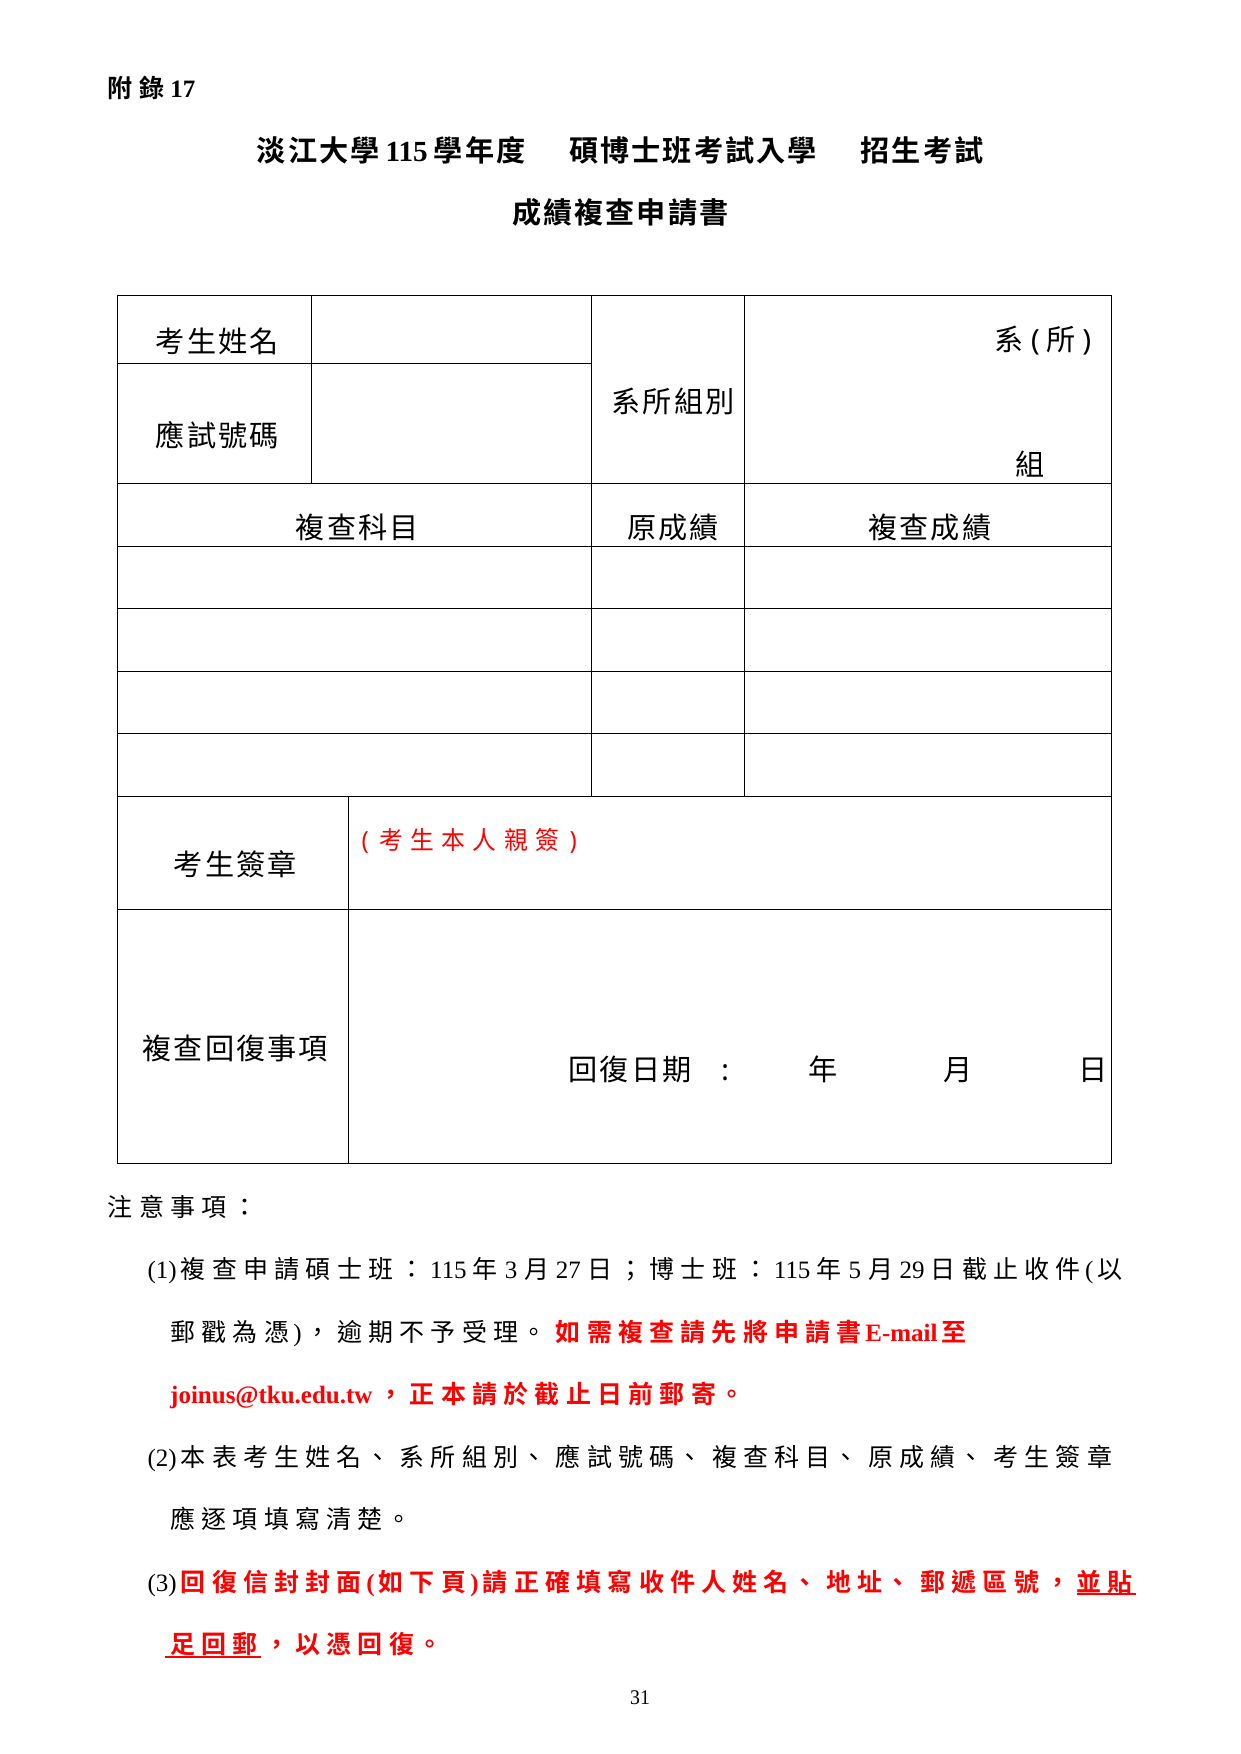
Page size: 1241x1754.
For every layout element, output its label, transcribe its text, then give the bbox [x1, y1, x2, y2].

text (3)回復信封封面(如下頁)請正確填寫收件人姓名、地址、郵遞區號，並貼足回郵，以憑回復。 [140, 1539, 1136, 1664]
table_cell [592, 547, 744, 608]
text 淡江大學115學年度 碩博士班考試入學 招生考試 [104, 107, 1136, 169]
table_cell 回復日期 : 年 月 日 [349, 910, 1111, 1163]
table_cell 原成績 [592, 484, 744, 546]
table_header 系所組別 [592, 296, 744, 483]
table_cell [592, 609, 744, 671]
table_cell 考生簽章 [118, 797, 348, 908]
table_cell [118, 734, 591, 796]
table_cell [745, 672, 1111, 733]
table_cell 應試號碼 [118, 364, 311, 483]
table_cell 複查科目 [118, 484, 591, 546]
table_cell 複查回復事項 [118, 910, 348, 1163]
table_header 系(所) 組 [745, 296, 1111, 483]
table_cell [592, 672, 744, 733]
text (1)複查申請碩士班：115年3月27日；博士班：115年5月29日截止收件(以郵戳為憑)，逾期不予受理。如需複查請先將申請書E-mail至joinus@tku.edu.tw，正本請於截止日前郵寄。 [140, 1226, 1136, 1414]
subtitle 附錄17 [104, 44, 1136, 107]
table_cell 複查成績 [745, 484, 1111, 546]
table_cell [592, 734, 744, 796]
text 注意事項： [104, 1164, 1136, 1226]
table_cell [118, 547, 591, 608]
table_header 考生姓名 [118, 296, 311, 363]
text 成績複查申請書 [104, 169, 1136, 232]
table_cell [312, 364, 591, 483]
table_cell [745, 609, 1111, 671]
table_cell [745, 734, 1111, 796]
text (2)本表考生姓名、系所組別、應試號碼、複查科目、原成績、考生簽章應逐項填寫清楚。 [140, 1414, 1136, 1539]
table_cell [118, 672, 591, 733]
table_cell (考生本人親簽) 年 月 日 [349, 797, 1111, 908]
table_cell [118, 609, 591, 671]
table_header [312, 296, 591, 363]
table_cell [745, 547, 1111, 608]
